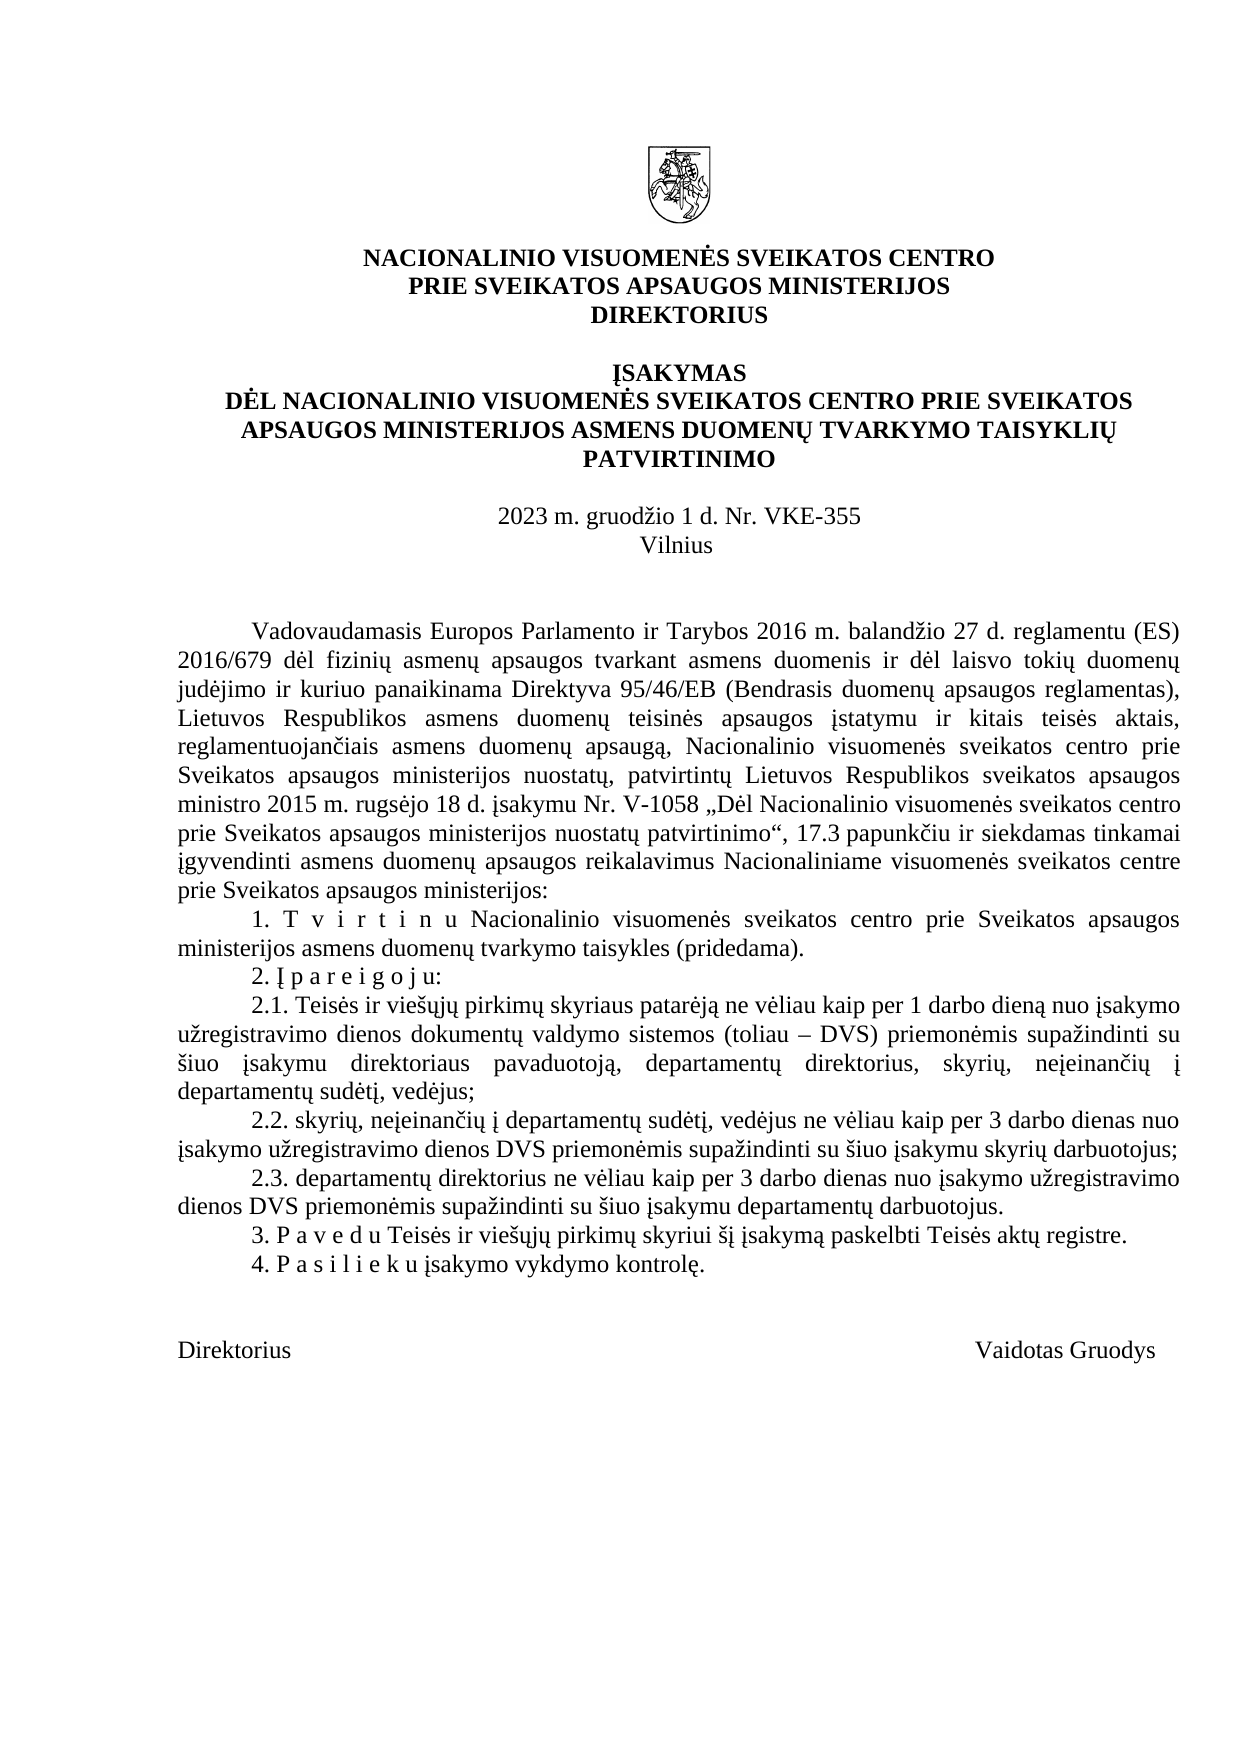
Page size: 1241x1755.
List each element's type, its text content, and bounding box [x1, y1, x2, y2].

subtitle Vilnius [177, 530, 1181, 559]
text 3. P a v e d u Teisės ir viešųjų pirkimų skyriui šį įsakymą paskelbti Teisės aktų registre. [177, 1220, 1181, 1249]
text 4. P a s i l i e k u įsakymo vykdymo kontrolę. [177, 1249, 1181, 1278]
text 2.1. Teisės ir viešųjų pirkimų skyriaus patarėją ne vėliau kaip per 1 darbo dieną nuo įsakymo užregistravimo dienos dokumentų valdymo sistemos (toliau – DVS) priemonėmis supažindinti su šiuo įsakymu direktoriaus pavaduotoją, departamentų direktorius, skyrių, neįeinančių į departamentų sudėtį, vedėjus; [177, 990, 1181, 1105]
text 2023 m. gruodžio 1 d. Nr. VKE-355 [177, 501, 1181, 530]
text 2.2. skyrių, neįeinančių į departamentų sudėtį, vedėjus ne vėliau kaip per 3 darbo dienas nuo įsakymo užregistravimo dienos DVS priemonėmis supažindinti su šiuo įsakymu skyrių darbuotojus; [177, 1105, 1181, 1163]
text 2. Į p a r e i g o j u: [177, 961, 1181, 990]
text Direktorius Vaidotas Gruodys [177, 1335, 1181, 1364]
subtitle DĖL NACIONALINIO VISUOMENĖS SVEIKATOS CENTRO PRIE SVEIKATOS APSAUGOS MINISTERIJOS ASMENS DUOMENŲ TVARKYMO TAISYKLIŲ PATVIRTINIMO [177, 386, 1181, 473]
text 2.3. departamentų direktorius ne vėliau kaip per 3 darbo dienas nuo įsakymo užregistravimo dienos DVS priemonėmis supažindinti su šiuo įsakymu departamentų darbuotojus. [177, 1163, 1181, 1220]
text DIREKTORIUS [177, 300, 1181, 329]
text PRIE SVEIKATOS APSAUGOS MINISTERIJOS [177, 271, 1181, 300]
text Vadovaudamasis Europos Parlamento ir Tarybos 2016 m. balandžio 27 d. reglamentu (ES) 2016/679 dėl fizinių asmenų apsaugos tvarkant asmens duomenis ir dėl laisvo tokių duomenų judėjimo ir kuriuo panaikinama Direktyva 95/46/EB (Bendrasis duomenų apsaugos reglamentas), Lietuvos Respublikos asmens duomenų teisinės apsaugos įstatymu ir kitais teisės aktais, reglamentuojančiais asmens duomenų apsaugą, Nacionalinio visuomenės sveikatos centro prie Sveikatos apsaugos ministerijos nuostatų, patvirtintų Lietuvos Respublikos sveikatos apsaugos ministro 2015 m. rugsėjo 18 d. įsakymu Nr. V-1058 „Dėl Nacionalinio visuomenės sveikatos centro prie Sveikatos apsaugos ministerijos nuostatų patvirtinimo“, 17.3 papunkčiu ir siekdamas tinkamai įgyvendinti asmens duomenų apsaugos reikalavimus Nacionaliniame visuomenės sveikatos centre prie Sveikatos apsaugos ministerijos: [177, 616, 1181, 904]
subtitle ĮSAKYMAS [177, 358, 1181, 386]
text 1. T v i r t i n u Nacionalinio visuomenės sveikatos centro prie Sveikatos apsaugos ministerijos asmens duomenų tvarkymo taisykles (pridedama). [177, 904, 1181, 961]
text NACIONALINIO VISUOMENĖS SVEIKATOS CENTRO [177, 243, 1181, 271]
